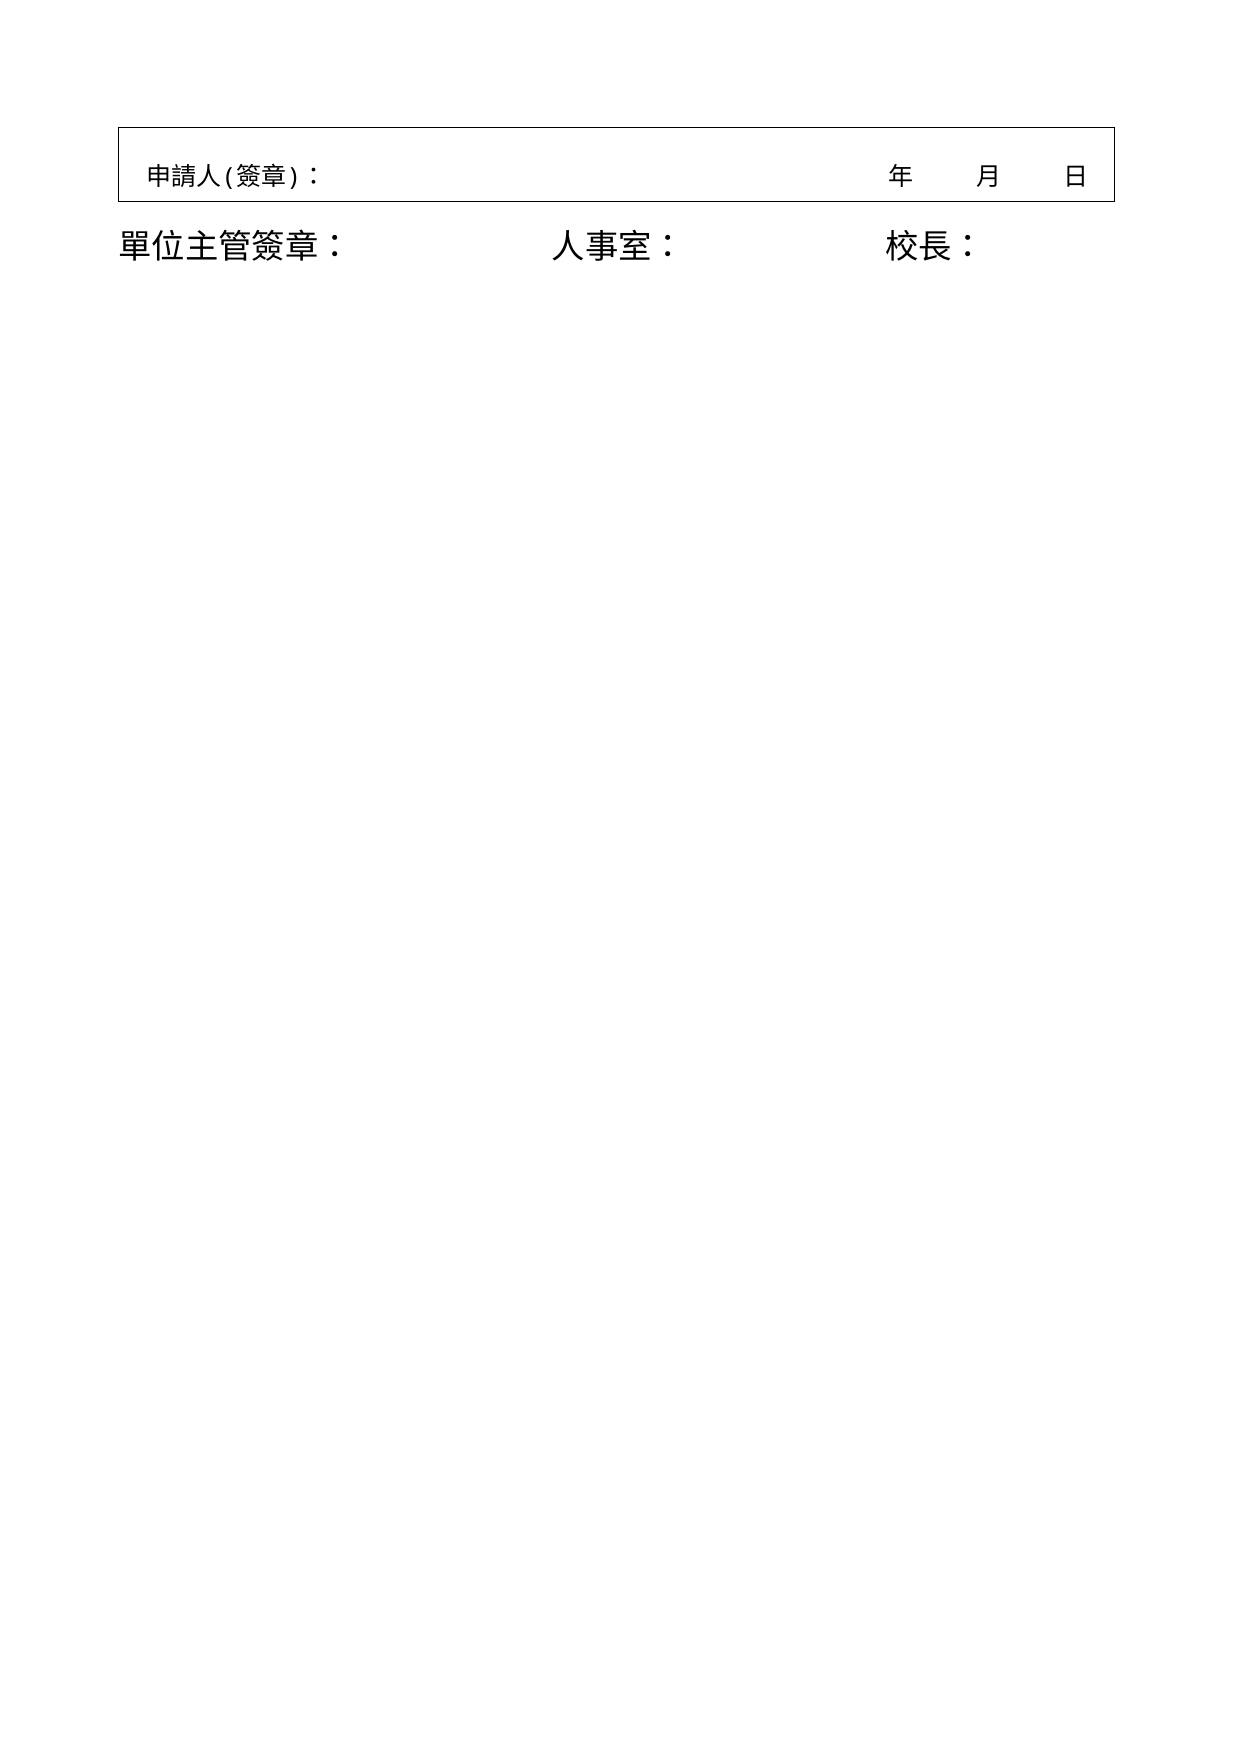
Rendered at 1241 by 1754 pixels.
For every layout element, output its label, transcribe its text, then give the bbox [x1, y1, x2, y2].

text 單位主管簽章： 人事室： 校長： [118, 202, 1122, 265]
table_cell 申請人(簽章)： 年 月 日 [119, 128, 1114, 201]
